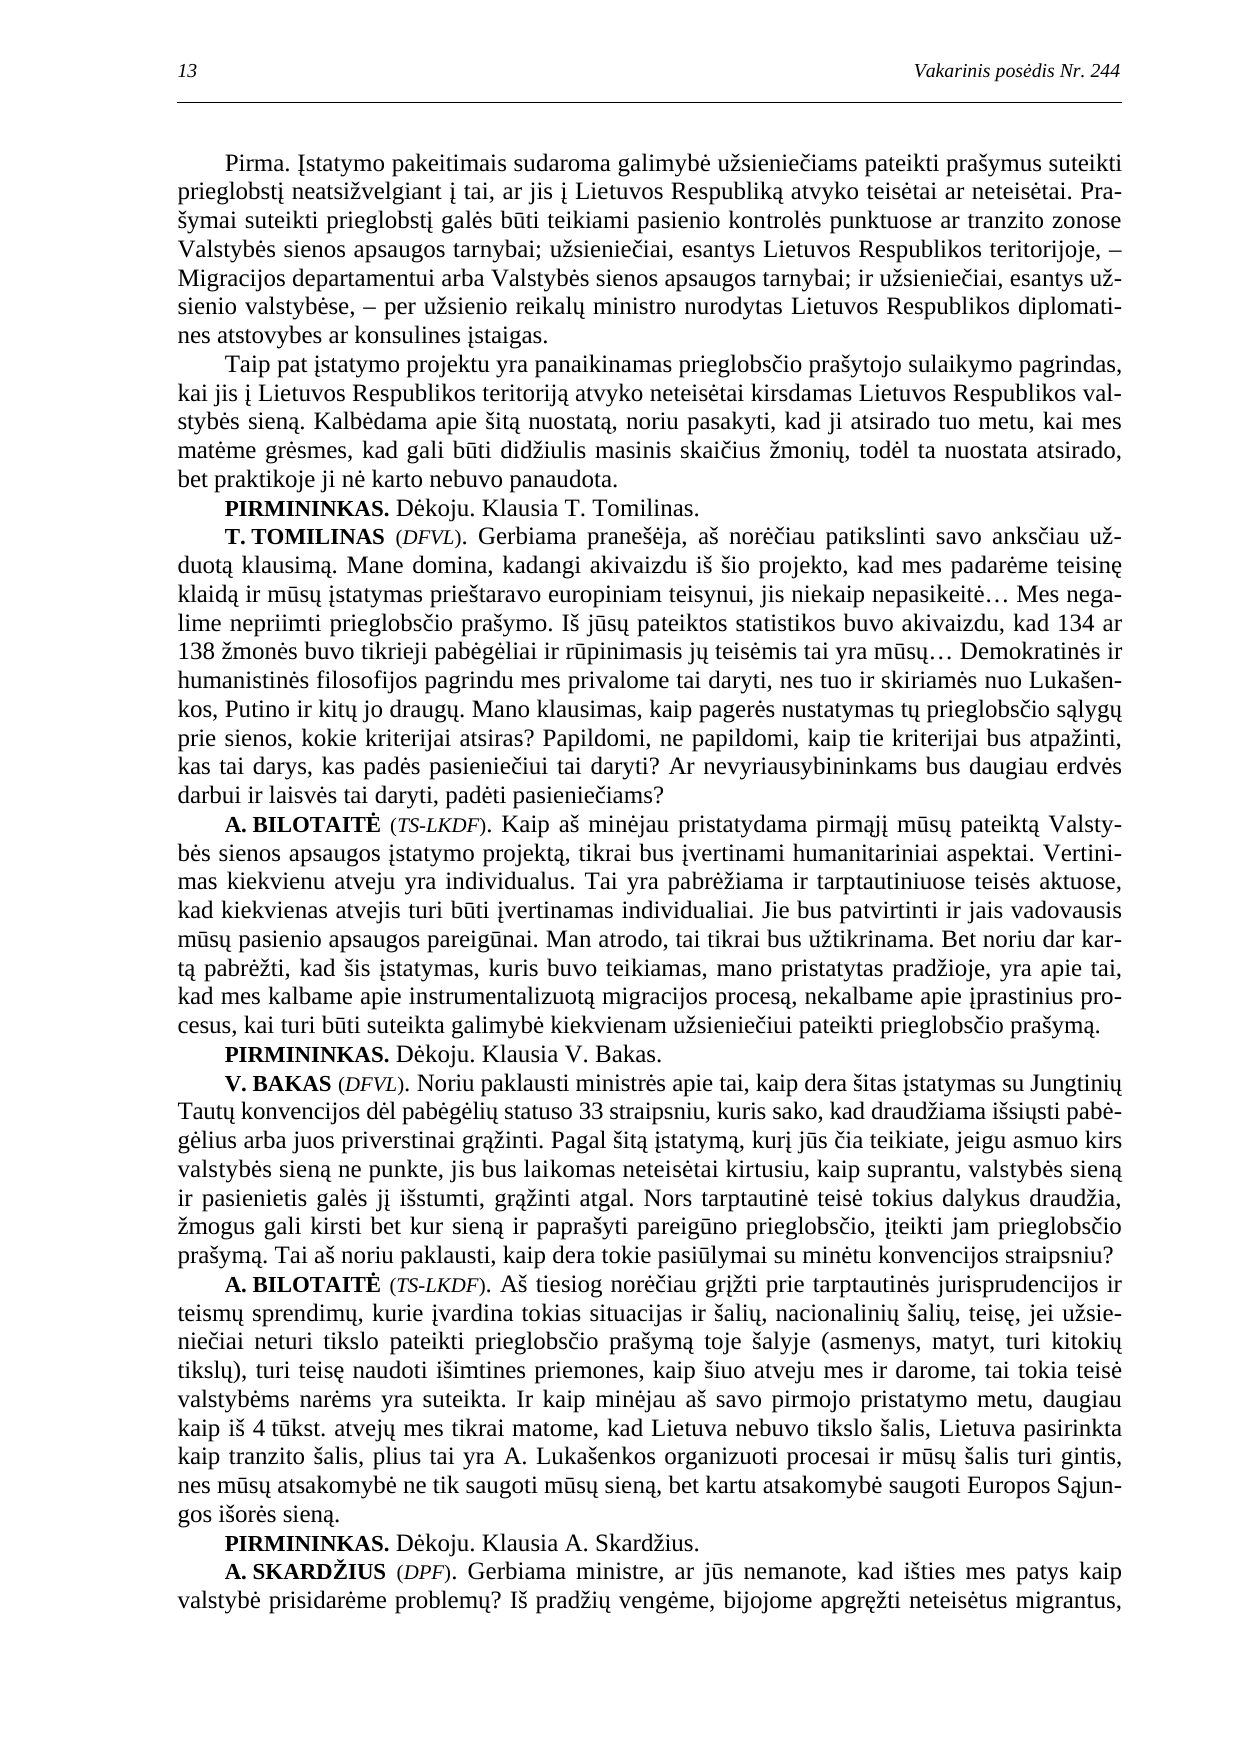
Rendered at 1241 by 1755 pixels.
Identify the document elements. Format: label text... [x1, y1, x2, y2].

text V. BAKAS (DFVL). No­riu pa­klaus­ti mi­nist­rės apie tai, kaip de­ra ši­tas įsta­ty­mas su Jung­ti­nių Tau­tų kon­ven­ci­jos dėl pa­bė­gė­lių sta­tu­so 33 straips­niu, ku­ris sa­ko, kad drau­džia­ma iš­siųs­ti pa­bė­gė­lius ar­ba juos pri­vers­ti­nai grą­žin­ti. Pa­gal ši­tą įsta­ty­mą, ku­rį jūs čia tei­kia­te, jei­gu as­muo kirs vals­ty­bės sie­ną ne punk­te, jis bus lai­ko­mas ne­tei­sė­tai kir­tu­siu, kaip su­pran­tu, vals­ty­bės sie­ną ir pa­sie­nie­tis ga­lės jį iš­stum­ti, grą­žin­ti at­gal. Nors tarp­tau­ti­nė tei­sė to­kius da­ly­kus drau­džia, žmo­gus ga­li kirs­ti bet kur sie­ną ir pa­pra­šy­ti pa­rei­gū­no prie­globs­čio, įteik­ti jam prie­globs­čio pra­šy­mą. Tai aš no­riu pa­klaus­ti, kaip de­ra to­kie pa­siū­ly­mai su mi­nė­tu kon­ven­ci­jos straips­niu? [177, 1068, 1122, 1269]
text A. BILOTAITĖ (TS-LKDF). Kaip aš mi­nė­jau pri­sta­ty­da­ma pir­mą­jį mū­sų pa­teik­tą Vals­ty­bės sie­nos ap­sau­gos įsta­ty­mo pro­jek­tą, tik­rai bus įver­ti­na­mi hu­ma­ni­ta­ri­niai as­pek­tai. Ver­ti­ni­mas kiek­vie­nu at­ve­ju yra in­di­vi­du­a­lus. Tai yra pa­brė­žia­ma ir tarp­tau­ti­niuo­se tei­sės ak­tuo­se, kad kiek­vie­nas at­ve­jis tu­ri bū­ti įver­ti­na­mas in­di­vi­du­a­liai. Jie bus pa­tvir­tin­ti ir jais va­do­vau­sis mū­sų pa­sie­nio ap­sau­gos pa­rei­gū­nai. Man at­ro­do, tai tik­rai bus už­tik­ri­na­ma. Bet no­riu dar kar­tą pa­brėž­ti, kad šis įsta­ty­mas, ku­ris bu­vo tei­kia­mas, ma­no pri­sta­ty­tas pra­džio­je, yra apie tai, kad mes kal­ba­me apie in­stru­men­ta­li­zuo­tą mig­ra­ci­jos pro­ce­są, ne­kal­ba­me apie įpras­ti­nius pro­ce­sus, kai tu­ri bū­ti su­teik­ta ga­li­my­bė kiek­vie­nam už­sie­nie­čiui pa­teik­ti prie­globs­čio pra­šy­mą. [177, 809, 1122, 1039]
text PIRMININKAS. Dė­ko­ju. Klau­sia V. Ba­kas. [177, 1039, 1122, 1068]
text PIRMININKAS. Dė­ko­ju. Klau­sia T. To­mi­li­nas. [177, 493, 1122, 521]
text Pir­ma. Įsta­ty­mo pa­kei­ti­mais su­da­ro­ma ga­li­my­bė už­sie­nie­čiams pa­teik­ti pra­šy­mus su­teik­ti prie­globs­tį neat­si­žvel­giant į tai, ar jis į Lie­tu­vos Res­pub­li­ką at­vy­ko tei­sė­tai ar ne­tei­sė­tai. Pra­šy­mai su­teik­ti prie­globs­tį ga­lės bū­ti tei­kia­mi pa­sie­nio kon­tro­lės punk­tuo­se ar tran­zi­to zo­no­se Vals­ty­bės sie­nos ap­sau­gos tar­ny­bai; už­sie­nie­čiai, esan­tys Lie­tu­vos Res­pub­li­kos te­ri­to­ri­jo­je, – Mig­ra­ci­jos de­par­ta­men­tui ar­ba Vals­ty­bės sie­nos ap­sau­gos tar­ny­bai; ir už­sie­nie­čiai, esan­tys už­sie­nio vals­ty­bė­se, – per už­sie­nio rei­ka­lų mi­nist­ro nu­ro­dy­tas Lie­tu­vos Res­pub­li­kos di­plo­ma­ti­nes at­sto­vy­bes ar kon­su­li­nes įstai­gas. [177, 148, 1122, 349]
text A. BILOTAITĖ (TS-LKDF). Aš tie­siog no­rė­čiau grįž­ti prie tarp­tau­ti­nės ju­ris­prudencijos ir teis­mų spren­di­mų, ku­rie įvar­di­na to­kias si­tu­a­ci­jas ir ša­lių, na­cio­na­li­nių ša­lių, tei­sę, jei už­sie­nie­čiai ne­tu­ri tiks­lo pa­teik­ti prie­globs­čio pra­šy­mą to­je ša­ly­je (as­me­nys, ma­tyt, tu­ri ki­to­kių tiks­lų), tu­ri tei­sę nau­do­ti iš­im­ti­nes prie­mo­nes, kaip šiuo at­ve­ju mes ir da­ro­me, tai to­kia tei­sė vals­ty­bėms na­rėms yra su­teik­ta. Ir kaip mi­nė­jau aš sa­vo pir­mo­jo pri­sta­ty­mo me­tu, dau­giau kaip iš 4 tūkst. at­ve­jų mes tik­rai ma­to­me, kad Lie­tu­va ne­bu­vo tiks­lo ša­lis, Lie­tu­va pa­si­rink­ta kaip tran­zi­to ša­lis, plius tai yra A. Lu­ka­šen­kos or­ga­ni­zuo­ti pro­ce­sai ir mū­sų ša­lis tu­ri gin­tis, nes mū­sų at­sa­ko­my­bė ne tik sau­go­ti mū­sų sie­ną, bet kar­tu at­sa­ko­my­bė sau­go­ti Eu­ro­pos Są­jun­gos iš­orės sie­ną. [177, 1269, 1122, 1528]
text PIRMININKAS. Dė­ko­ju. Klau­sia A. Skar­džius. [177, 1528, 1122, 1556]
text T. TOMILINAS (DFVL). Ger­bia­ma pra­ne­šė­ja, aš no­rė­čiau pa­tiks­lin­ti sa­vo anks­čiau už­duo­tą klau­si­mą. Ma­ne do­mi­na, ka­dan­gi aki­vaiz­du iš šio pro­jek­to, kad mes pa­da­rė­me tei­si­nę klai­dą ir mū­sų įsta­ty­mas prieš­ta­ra­vo eu­ro­pi­niam tei­sy­nui, jis nie­kaip ne­pa­si­kei­tė… Mes ne­ga­li­me ne­pri­im­ti prie­globs­čio pra­šy­mo. Iš jū­sų pa­teik­tos sta­tis­ti­kos bu­vo aki­vaiz­du, kad 134 ar 138 žmo­nės bu­vo tik­rie­ji pa­bė­gė­liai ir rū­pi­ni­ma­sis jų tei­sė­mis tai yra mū­sų… De­mo­kra­tinės ir hu­ma­nis­ti­nės fi­lo­so­fi­jos pa­grin­du mes pri­va­lo­me tai da­ry­ti, nes tuo ir ski­ria­mės nuo Lu­ka­šen­kos, Pu­ti­no ir ki­tų jo drau­gų. Ma­no klau­si­mas, kaip pa­ge­rės nu­sta­ty­mas tų prie­globs­čio są­ly­gų prie sie­nos, ko­kie kri­te­ri­jai at­si­ras? Pa­pil­do­mi, ne pa­pil­do­mi, kaip tie kri­te­ri­jai bus at­pa­žin­ti, kas tai da­rys, kas pa­dės pa­sie­nie­čiui tai da­ry­ti? Ar ne­vy­riau­sy­bi­nin­kams bus dau­giau erd­vės dar­bui ir lais­vės tai da­ry­ti, pa­dė­ti pa­sie­nie­čiams? [177, 521, 1122, 809]
text A. SKARDŽIUS (DPF). Ger­bia­ma mi­nist­re, ar jūs ne­ma­no­te, kad iš­ties mes pa­tys kaip vals­ty­bė pri­si­da­rė­me pro­ble­mų? Iš pra­džių ven­gė­me, bi­jo­jo­me ap­gręž­ti ne­tei­sė­tus mig­ran­tus, [177, 1556, 1122, 1614]
text Taip pat įsta­ty­mo pro­jek­tu yra pa­nai­ki­na­mas prie­globs­čio pra­šy­to­jo su­lai­ky­mo pa­grin­das, kai jis į Lie­tu­vos Res­pub­li­kos te­ri­to­ri­ją at­vy­ko ne­tei­sė­tai kirs­da­mas Lie­tu­vos Res­pub­li­kos val­s­ty­bės sie­ną. Kal­bė­da­ma apie ši­tą nuo­sta­tą, no­riu pa­sa­ky­ti, kad ji at­si­ra­do tuo me­tu, kai mes ma­tė­me grės­mes, kad ga­li bū­ti di­džiu­lis ma­si­nis skai­čius žmo­nių, to­dėl ta nuo­sta­ta at­si­ra­do, bet prak­ti­ko­je ji nė kar­to ne­bu­vo pa­nau­do­ta. [177, 349, 1122, 493]
